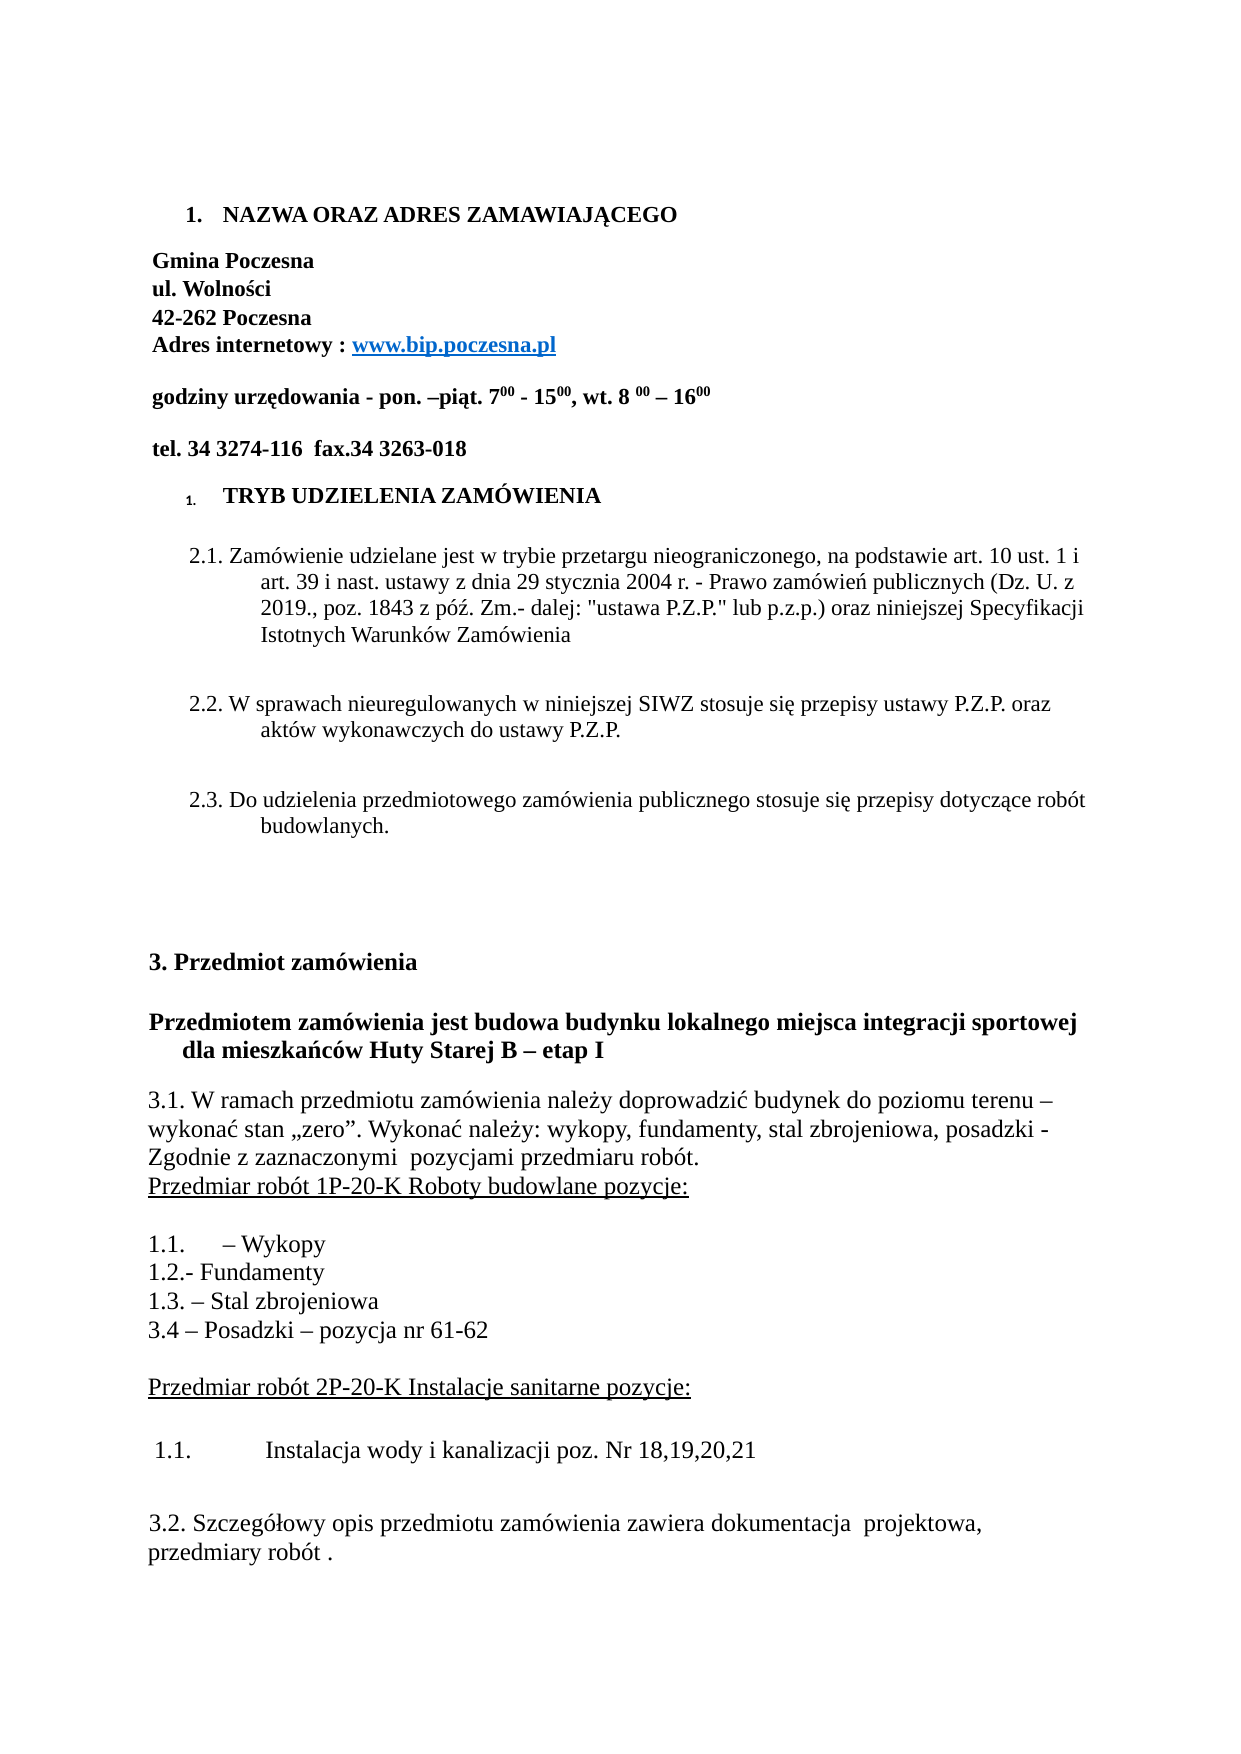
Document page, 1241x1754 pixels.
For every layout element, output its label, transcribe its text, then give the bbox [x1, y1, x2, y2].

text 1.3. – Stal zbrojeniowa [148, 1286, 1093, 1315]
table_cell [140, 867, 1099, 936]
list Instalacja wody i kanalizacji poz. Nr 18,19,20,21 [154, 1435, 1093, 1464]
text Przedmiotem zamówienia jest budowa budynku lokalnego miejsca integracji sportowej dla mieszkańców Huty Starej B – etap I [149, 1007, 1093, 1064]
list NAZWA ORAZ ADRES ZAMAWIAJĄCEGO [185, 205, 1093, 227]
table_header 2.1. Zamówienie udzielane jest w trybie przetargu nieograniczonego, na podstawie art. 10 ust. 1 i art. 39 i nast. ustawy z dnia 29 stycznia 2004 r. - Prawo zamówień publicznych (Dz. U. z 2019., poz. 1843 z póź. Zm.- dalej: "ustawa P.Z.P." lub p.z.p.) oraz niniejszej Specyfikacji Istotnych Warunków Zamówienia [140, 528, 1099, 676]
text ul. Wolności [152, 274, 1093, 302]
text 3.4 – Posadzki – pozycja nr 61-62 [148, 1315, 1093, 1344]
text Gmina Poczesna [152, 246, 1093, 274]
table_cell 2.3. Do udzielenia przedmiotowego zamówienia publicznego stosuje się przepisy dotyczące robót budowlanych. [140, 771, 1099, 867]
text tel. 34 3274-116 fax.34 3263-018 [152, 434, 828, 462]
text 3. Przedmiot zamówienia [149, 947, 1093, 975]
text Przedmiar robót 2P-20-K Instalacje sanitarne pozycje: [148, 1372, 1093, 1401]
text 3.2. Szczegółowy opis przedmiotu zamówienia zawiera dokumentacja projektowa, przedmiary robót . [148, 1508, 1093, 1566]
text godziny urzędowania - pon. –piąt. 700 - 1500, wt. 8 00 – 1600 [152, 382, 828, 410]
text 1.2.- Fundamenty [148, 1257, 1093, 1286]
text Adres internetowy : www.bip.poczesna.pl [152, 331, 828, 358]
text 3.1. W ramach przedmiotu zamówienia należy doprowadzić budynek do poziomu terenu – wykonać stan „zero”. Wykonać należy: wykopy, fundamenty, stal zbrojeniowa, posadzki - Zgodnie z zaznaczonymi pozycjami przedmiaru robót. [148, 1085, 1093, 1171]
table_cell 2.2. W sprawach nieuregulowanych w niniejszej SIWZ stosuje się przepisy ustawy P.Z.P. oraz aktów wykonawczych do ustawy P.Z.P. [140, 676, 1099, 771]
text 42-262 Poczesna [152, 302, 1093, 331]
list TRYB UDZIELENIA ZAMÓWIENIA [185, 486, 1093, 507]
text Przedmiar robót 1P-20-K Roboty budowlane pozycje: [148, 1171, 1093, 1200]
list – Wykopy [148, 1229, 1093, 1257]
